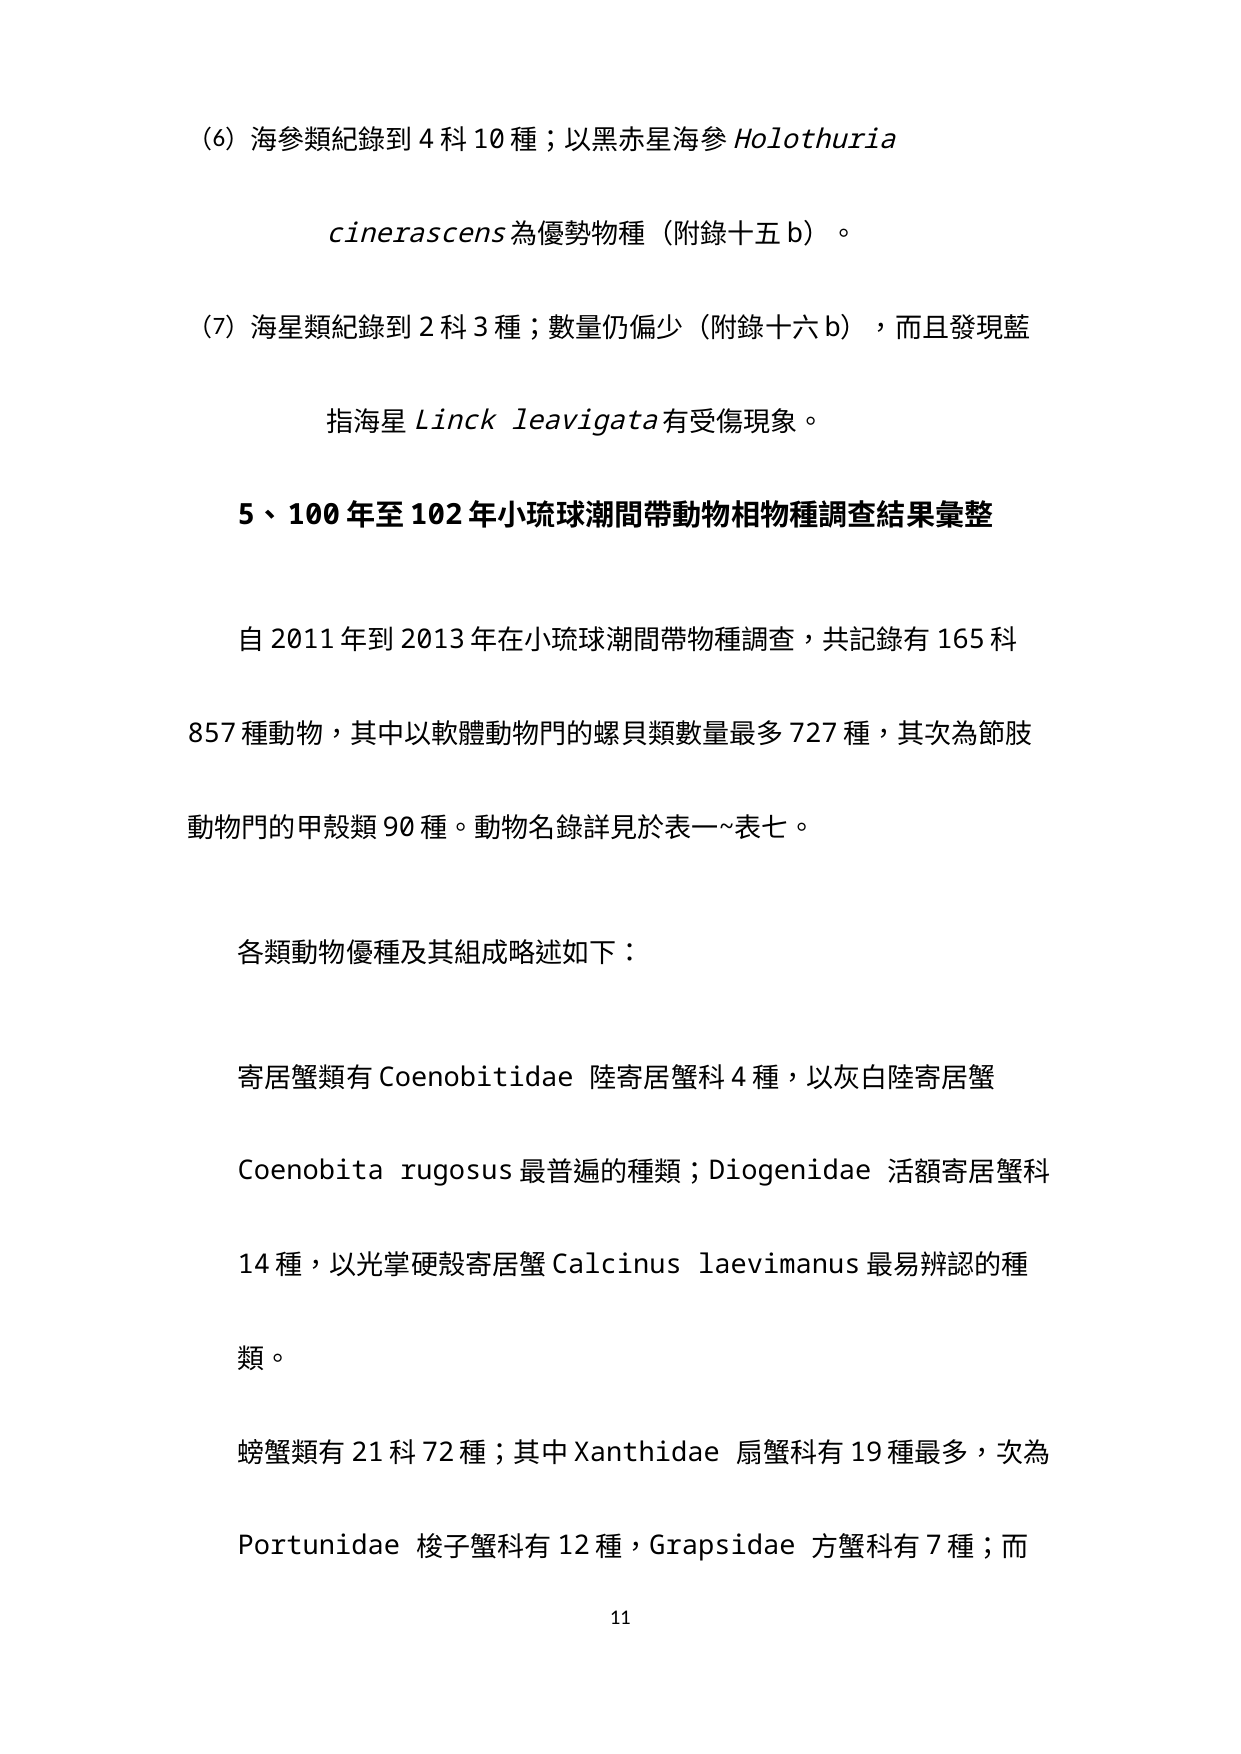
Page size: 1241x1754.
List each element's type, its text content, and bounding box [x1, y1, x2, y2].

list 100年至102年小琉球潮間帶動物相物種調查結果彙整 [237, 471, 1053, 534]
list 海參類紀錄到4科10種；以黑赤星海參Holothuria cinerascens為優勢物種（附錄十五b）。 [187, 96, 1053, 252]
list 海星類紀錄到2科3種；數量仍偏少（附錄十六b），而且發現藍指海星Linck leavigata有受傷現象。 [187, 284, 1053, 440]
list 各類動物優種及其組成略述如下： [237, 909, 1053, 971]
list 螃蟹類有21科72種；其中Xanthidae 扇蟹科有19種最多，次為Portunidae 梭子蟹科有12種，Grapsidae 方蟹科有7種；而 [237, 1409, 1053, 1565]
list 自2011年到2013年在小琉球潮間帶物種調查，共記錄有165科857種動物，其中以軟體動物門的螺貝類數量最多727種，其次為節肢動物門的甲殼類90種。動物名錄詳見於表一~表七。 [187, 596, 1053, 846]
list 寄居蟹類有Coenobitidae 陸寄居蟹科4種，以灰白陸寄居蟹Coenobita rugosus最普遍的種類；Diogenidae 活額寄居蟹科14種，以光掌硬殼寄居蟹Calcinus laevimanus最易辨認的種類。 [237, 1034, 1053, 1377]
